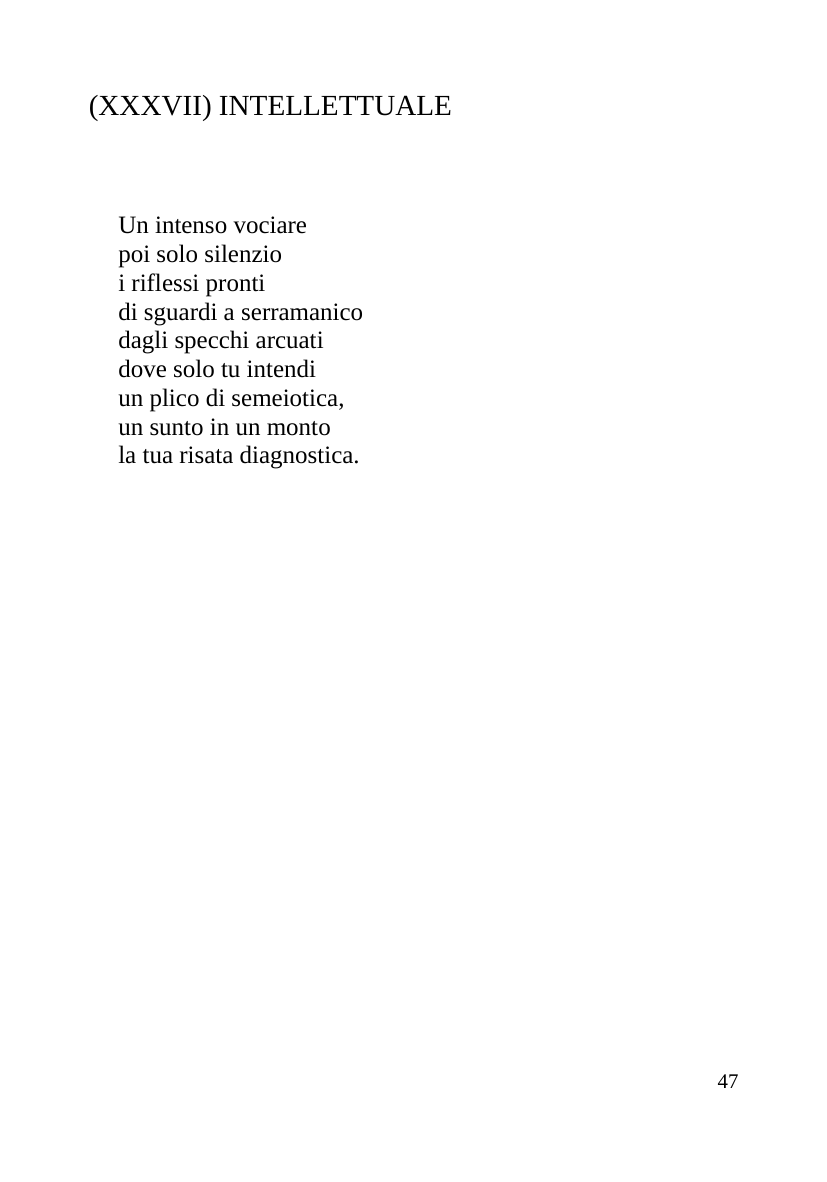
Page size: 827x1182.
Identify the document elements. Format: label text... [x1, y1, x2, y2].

text un sunto in un monto [118, 412, 738, 441]
text poi solo silenzio [118, 239, 738, 268]
text di sguardi a serramanico [118, 297, 738, 326]
text dove solo tu intendi [118, 354, 738, 383]
subtitle (XXXVII) INTELLETTUALE [88, 88, 738, 122]
text la tua risata diagnostica. [118, 441, 738, 469]
text un plico di semeiotica, [118, 383, 738, 412]
text Un intenso vociare [118, 211, 738, 239]
text dagli specchi arcuati [118, 326, 738, 354]
text i riflessi pronti [118, 268, 738, 297]
